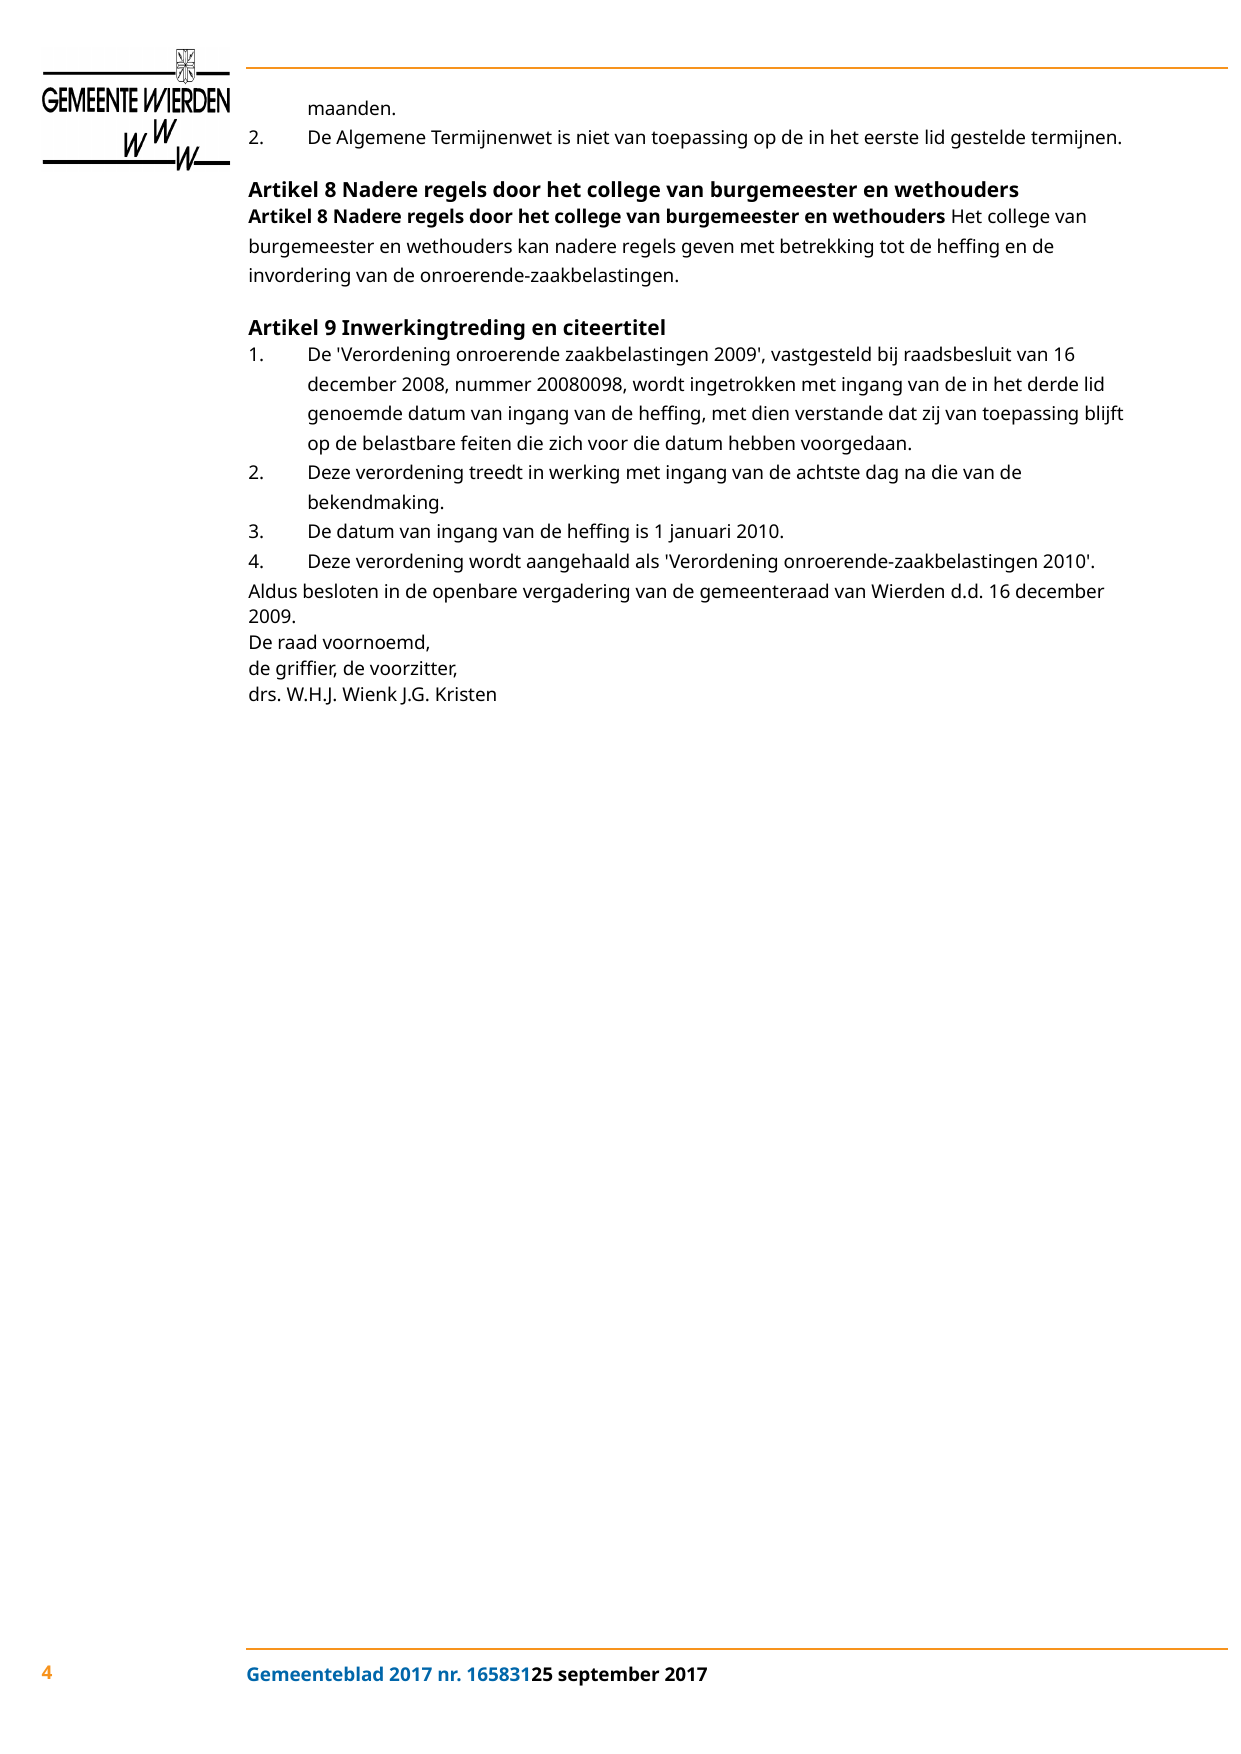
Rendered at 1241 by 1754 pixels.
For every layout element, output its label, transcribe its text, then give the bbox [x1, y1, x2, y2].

text De raad voornoemd, [248, 629, 1152, 655]
text Aldus besloten in de openbare vergadering van de gemeenteraad van Wierden d.d. 16 december 2009. [248, 578, 1152, 629]
text drs. W.H.J. Wienk J.G. Kristen [248, 681, 1152, 707]
list Deze verordening wordt aangehaald als 'Verordening onroerende-zaakbelastingen 2010'. [248, 548, 1152, 574]
list maanden. [248, 95, 1152, 121]
list De datum van ingang van de heffing is 1 januari 2010. [248, 519, 1152, 544]
text Artikel 8 Nadere regels door het college van burgemeester en wethouders Het college van burgemeester en wethouders kan nadere regels geven met betrekking tot de heffing en de invordering van de onroerende-zaakbelastingen. [248, 203, 1152, 288]
list Deze verordening treedt in werking met ingang van de achtste dag na die van de bekendmaking. [248, 459, 1152, 515]
list De Algemene Termijnenwet is niet van toepassing op de in het eerste lid gestelde termijnen. [248, 124, 1152, 150]
text de griffier, de voorzitter, [248, 655, 1152, 681]
text Artikel 8 Nadere regels door het college van burgemeester en wethouders [248, 175, 1152, 203]
text Artikel 9 Inwerkingtreding en citeertitel [248, 313, 1152, 341]
list De 'Verordening onroerende zaakbelastingen 2009', vastgesteld bij raadsbesluit van 16 december 2008, nummer 20080098, wordt ingetrokken met ingang van de in het derde lid genoemde datum van ingang van de heffing, met dien verstande dat zij van toepassing blijft op de belastbare feiten die zich voor die datum hebben voorgedaan. [248, 341, 1152, 456]
picture [41, 47, 231, 172]
